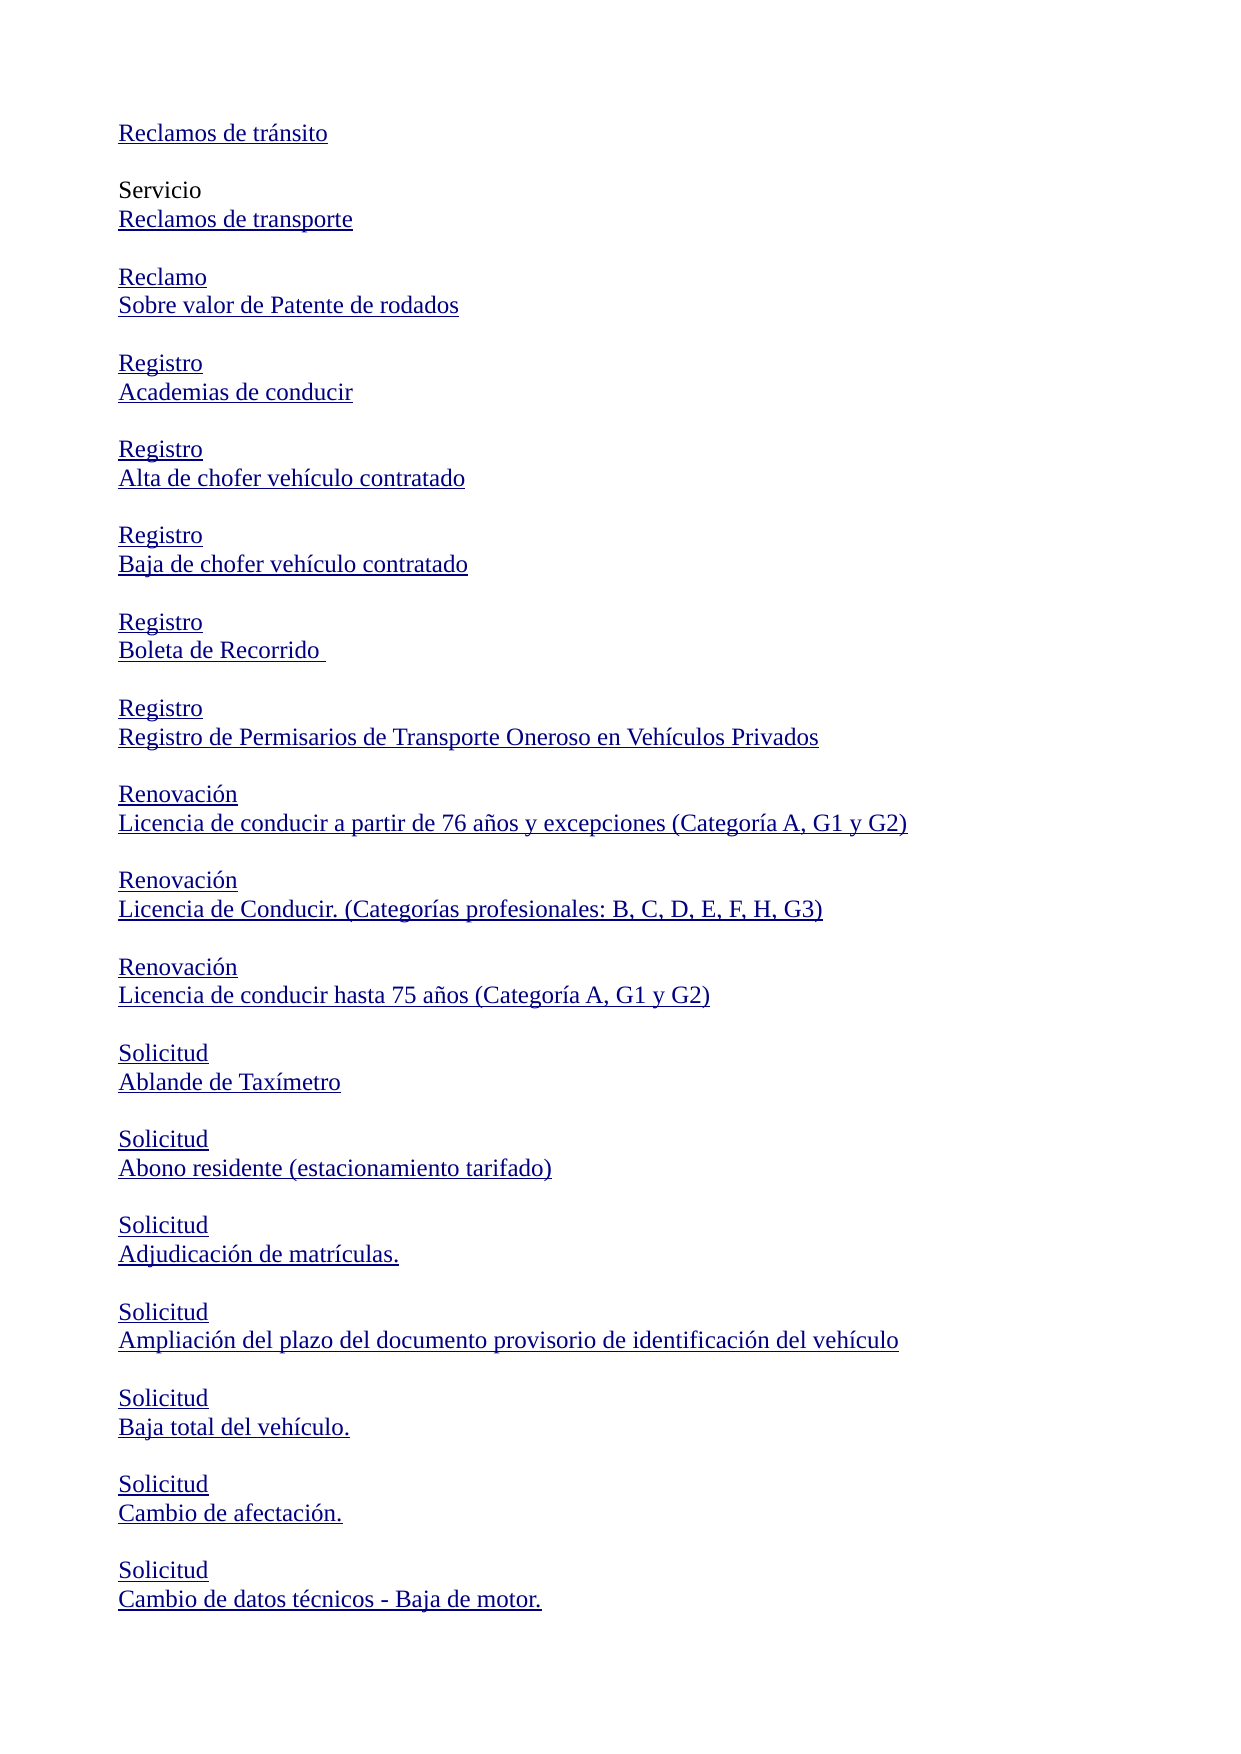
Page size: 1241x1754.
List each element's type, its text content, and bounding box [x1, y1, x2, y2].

text Ablande de Taxímetro [118, 1067, 1122, 1096]
text Licencia de conducir hasta 75 años (Categoría A, G1 y G2) [118, 981, 1122, 1009]
text Solicitud [118, 1556, 1122, 1584]
text Licencia de conducir a partir de 76 años y excepciones (Categoría A, G1 y G2) [118, 808, 1122, 837]
text Cambio de afectación. [118, 1498, 1122, 1527]
text Reclamo [118, 262, 1122, 291]
text Ampliación del plazo del documento provisorio de identificación del vehículo [118, 1326, 1122, 1354]
text Solicitud [118, 1297, 1122, 1326]
text Renovación [118, 952, 1122, 981]
text Baja total del vehículo. [118, 1412, 1122, 1441]
text Licencia de Conducir. (Categorías profesionales: B, C, D, E, F, H, G3) [118, 894, 1122, 923]
text Academias de conducir [118, 377, 1122, 406]
text Solicitud [118, 1124, 1122, 1153]
text Solicitud [118, 1038, 1122, 1067]
text Sobre valor de Patente de rodados [118, 291, 1122, 319]
text Registro [118, 434, 1122, 463]
text Registro [118, 521, 1122, 549]
text Renovación [118, 779, 1122, 808]
text Adjudicación de matrículas. [118, 1239, 1122, 1268]
text Renovación [118, 866, 1122, 894]
text Cambio de datos técnicos - Baja de motor. [118, 1584, 1122, 1613]
text Abono residente (estacionamiento tarifado) [118, 1153, 1122, 1182]
text Solicitud [118, 1211, 1122, 1239]
text Baja de chofer vehículo contratado [118, 549, 1122, 578]
text Reclamos de tránsito [118, 118, 1122, 147]
text Alta de chofer vehículo contratado [118, 463, 1122, 492]
text Boleta de Recorrido [118, 636, 1122, 664]
text Solicitud [118, 1469, 1122, 1498]
text Servicio [118, 176, 1122, 204]
text Registro [118, 348, 1122, 377]
text Reclamos de transporte [118, 204, 1122, 233]
text Solicitud [118, 1383, 1122, 1412]
text Registro de Permisarios de Transporte Oneroso en Vehículos Privados [118, 722, 1122, 751]
text Registro [118, 693, 1122, 722]
text Registro [118, 607, 1122, 636]
